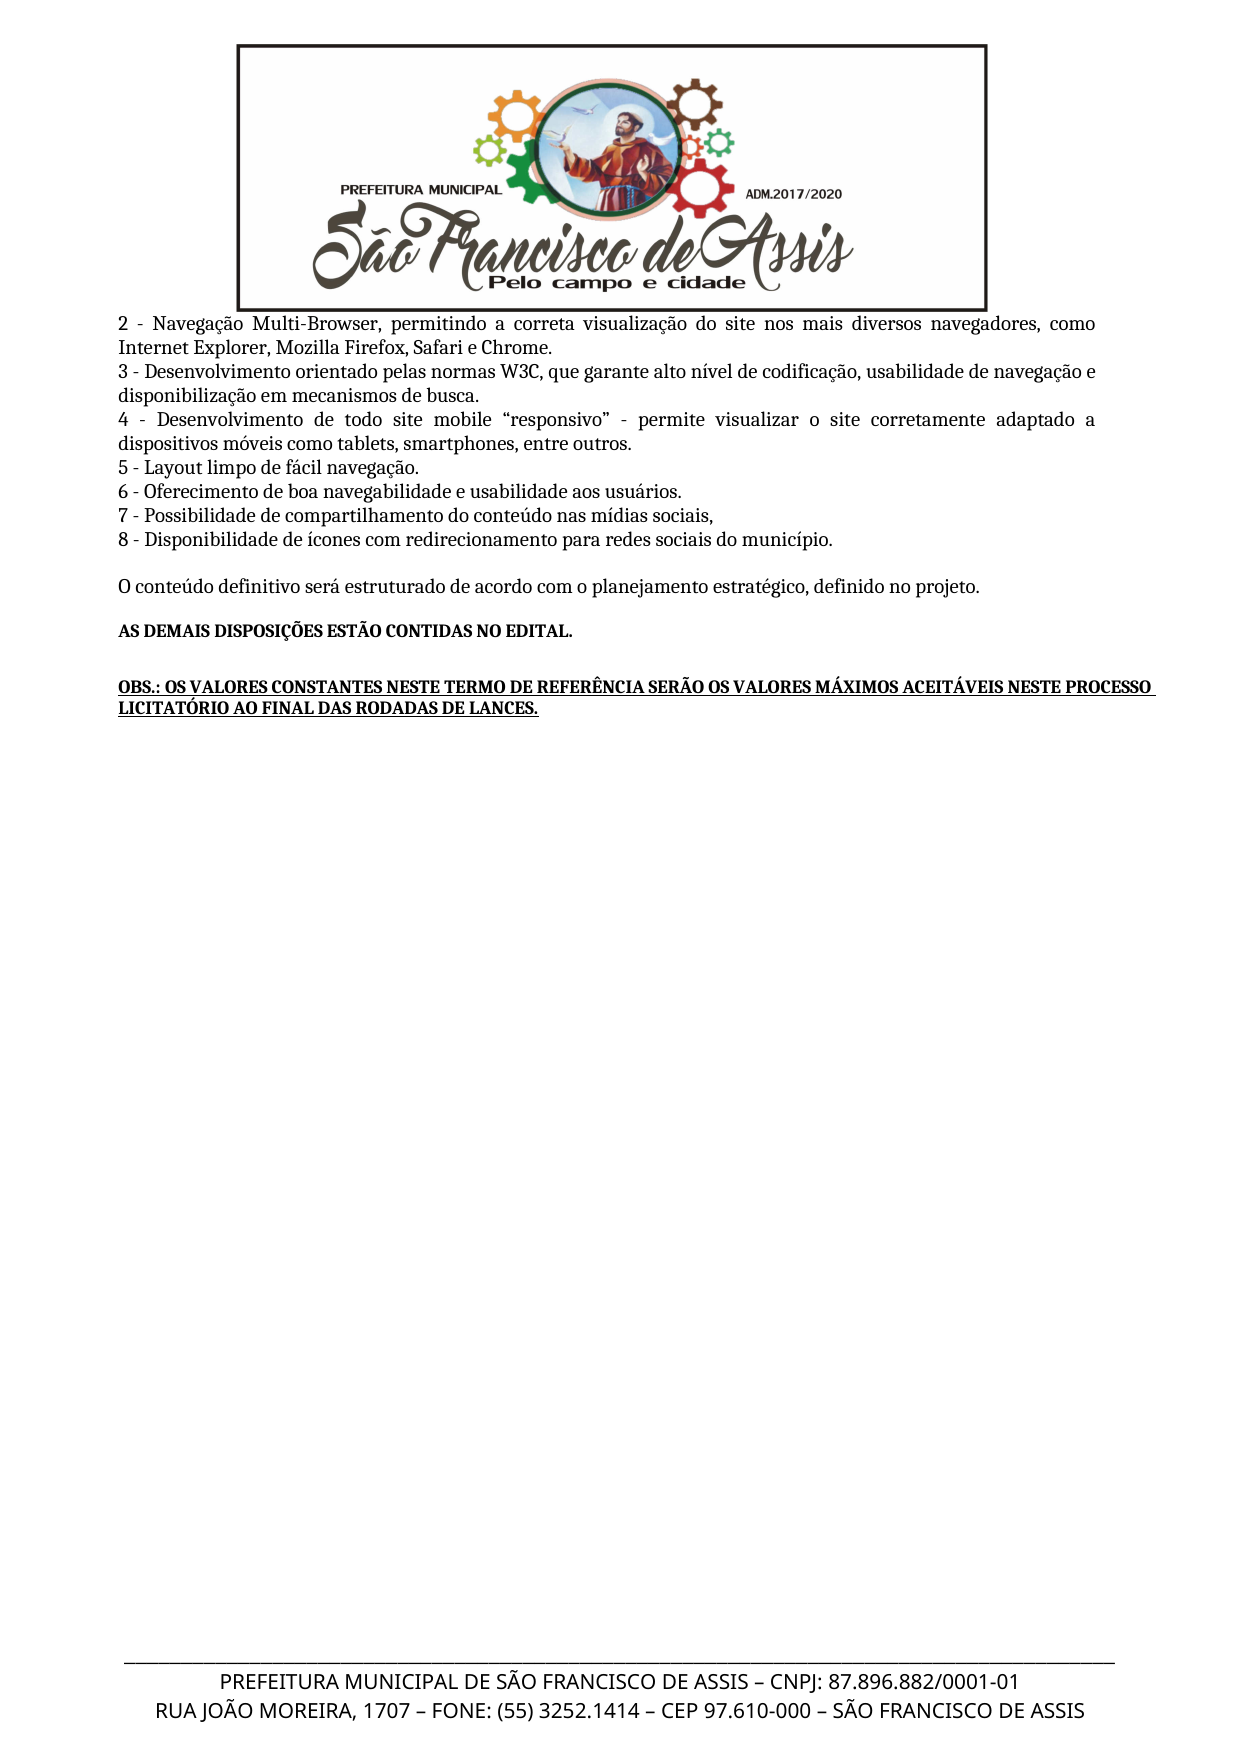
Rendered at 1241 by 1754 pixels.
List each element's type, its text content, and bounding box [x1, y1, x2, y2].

text OBS.: OS VALORES CONSTANTES NESTE TERMO DE REFERÊNCIA SERÃO OS VALORES MÁXIMOS ACEITÁVEIS NESTE PROCESSO LICITATÓRIO AO FINAL DAS RODADAS DE LANCES. [118, 676, 1167, 719]
text 8 - Disponibilidade de ícones com redirecionamento para redes sociais do município. [118, 527, 1097, 551]
text AS DEMAIS DISPOSIÇÕES ESTÃO CONTIDAS NO EDITAL. [118, 621, 1122, 642]
text O conteúdo definitivo será estruturado de acordo com o planejamento estratégico, definido no projeto. [88, 575, 1122, 599]
text 2 - Navegação Multi-Browser, permitindo a correta visualização do site nos mais diversos navegadores, como Internet Explorer, Mozilla Firefox, Safari e Chrome. [118, 312, 1097, 359]
text 3 - Desenvolvimento orientado pelas normas W3C, que garante alto nível de codificação, usabilidade de navegação e disponibilização em mecanismos de busca. [118, 359, 1097, 407]
text 5 - Layout limpo de fácil navegação. [118, 455, 1097, 479]
text 4 - Desenvolvimento de todo site mobile “responsivo” - permite visualizar o site corretamente adaptado a dispositivos móveis como tablets, smartphones, entre outros. [118, 407, 1097, 455]
text 7 - Possibilidade de compartilhamento do conteúdo nas mídias sociais, [118, 503, 1097, 527]
text 6 - Oferecimento de boa navegabilidade e usabilidade aos usuários. [118, 479, 1097, 503]
